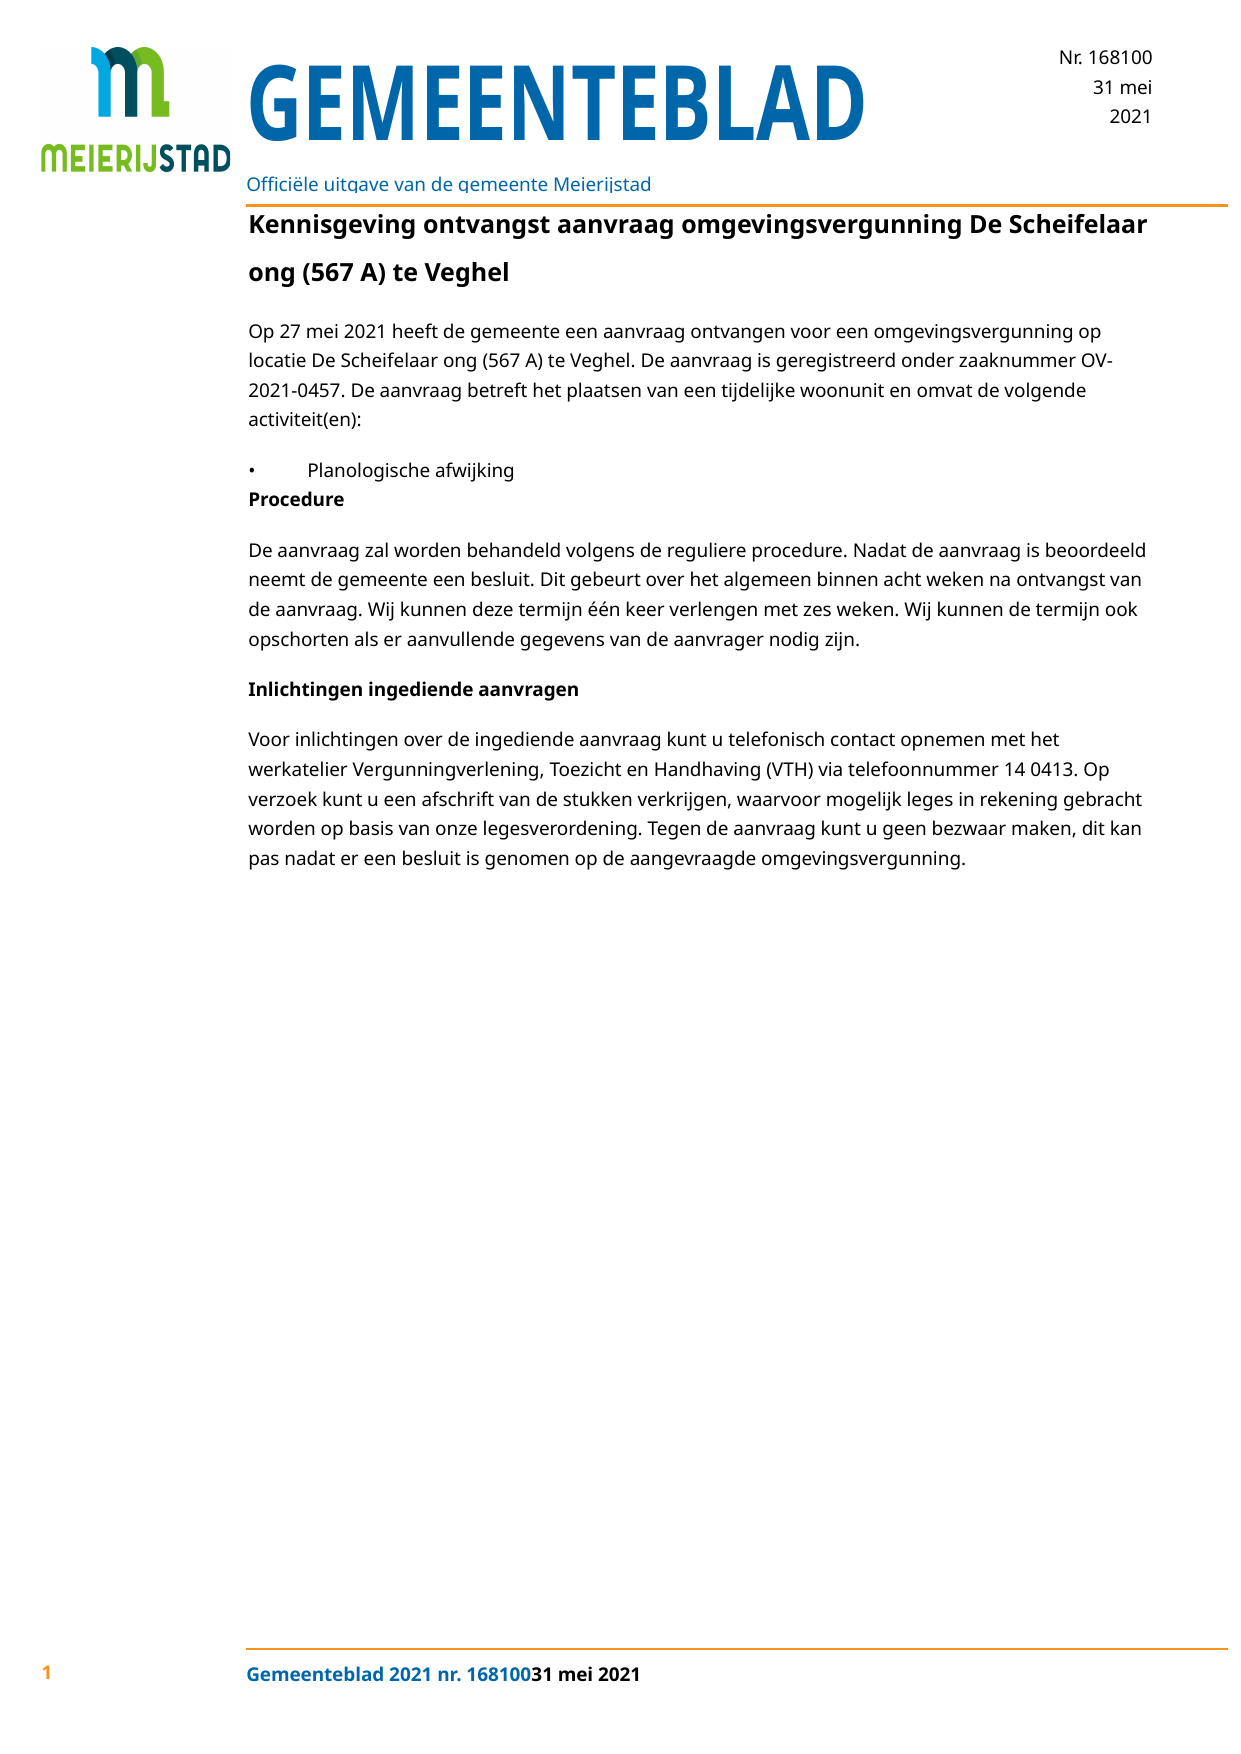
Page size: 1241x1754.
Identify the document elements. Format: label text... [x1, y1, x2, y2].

text Inlichtingen ingediende aanvragen [248, 676, 1152, 702]
list Planologische afwijking [248, 457, 1152, 483]
text De aanvraag zal worden behandeld volgens de reguliere procedure. Nadat de aanvraag is beoordeeld neemt de gemeente een besluit. Dit gebeurt over het algemeen binnen acht weken na ontvangst van de aanvraag. Wij kunnen deze termijn één keer verlengen met zes weken. Wij kunnen de termijn ook opschorten als er aanvullende gegevens van de aanvrager nodig zijn. [248, 537, 1152, 652]
text Voor inlichtingen over de ingediende aanvraag kunt u telefonisch contact opnemen met het werkatelier Vergunningverlening, Toezicht en Handhaving (VTH) via telefoonnummer 14 0413. Op verzoek kunt u een afschrift van de stukken verkrijgen, waarvoor mogelijk leges in rekening gebracht worden op basis van onze legesverordening. Tegen de aanvraag kunt u geen bezwaar maken, dit kan pas nadat er een besluit is genomen op de aangevraagde omgevingsvergunning. [248, 727, 1152, 871]
text Kennisgeving ontvangst aanvraag omgevingsvergunning De Scheifelaar ong (567 A) te Veghel [248, 207, 1152, 288]
text Op 27 mei 2021 heeft de gemeente een aanvraag ontvangen voor een omgevingsvergunning op locatie De Scheifelaar ong (567 A) te Veghel. De aanvraag is geregistreerd onder zaaknummer OV-2021-0457. De aanvraag betreft het plaatsen van een tijdelijke woonunit en omvat de volgende activiteit(en): [248, 318, 1152, 432]
picture [41, 47, 231, 172]
text Procedure [248, 487, 1152, 512]
